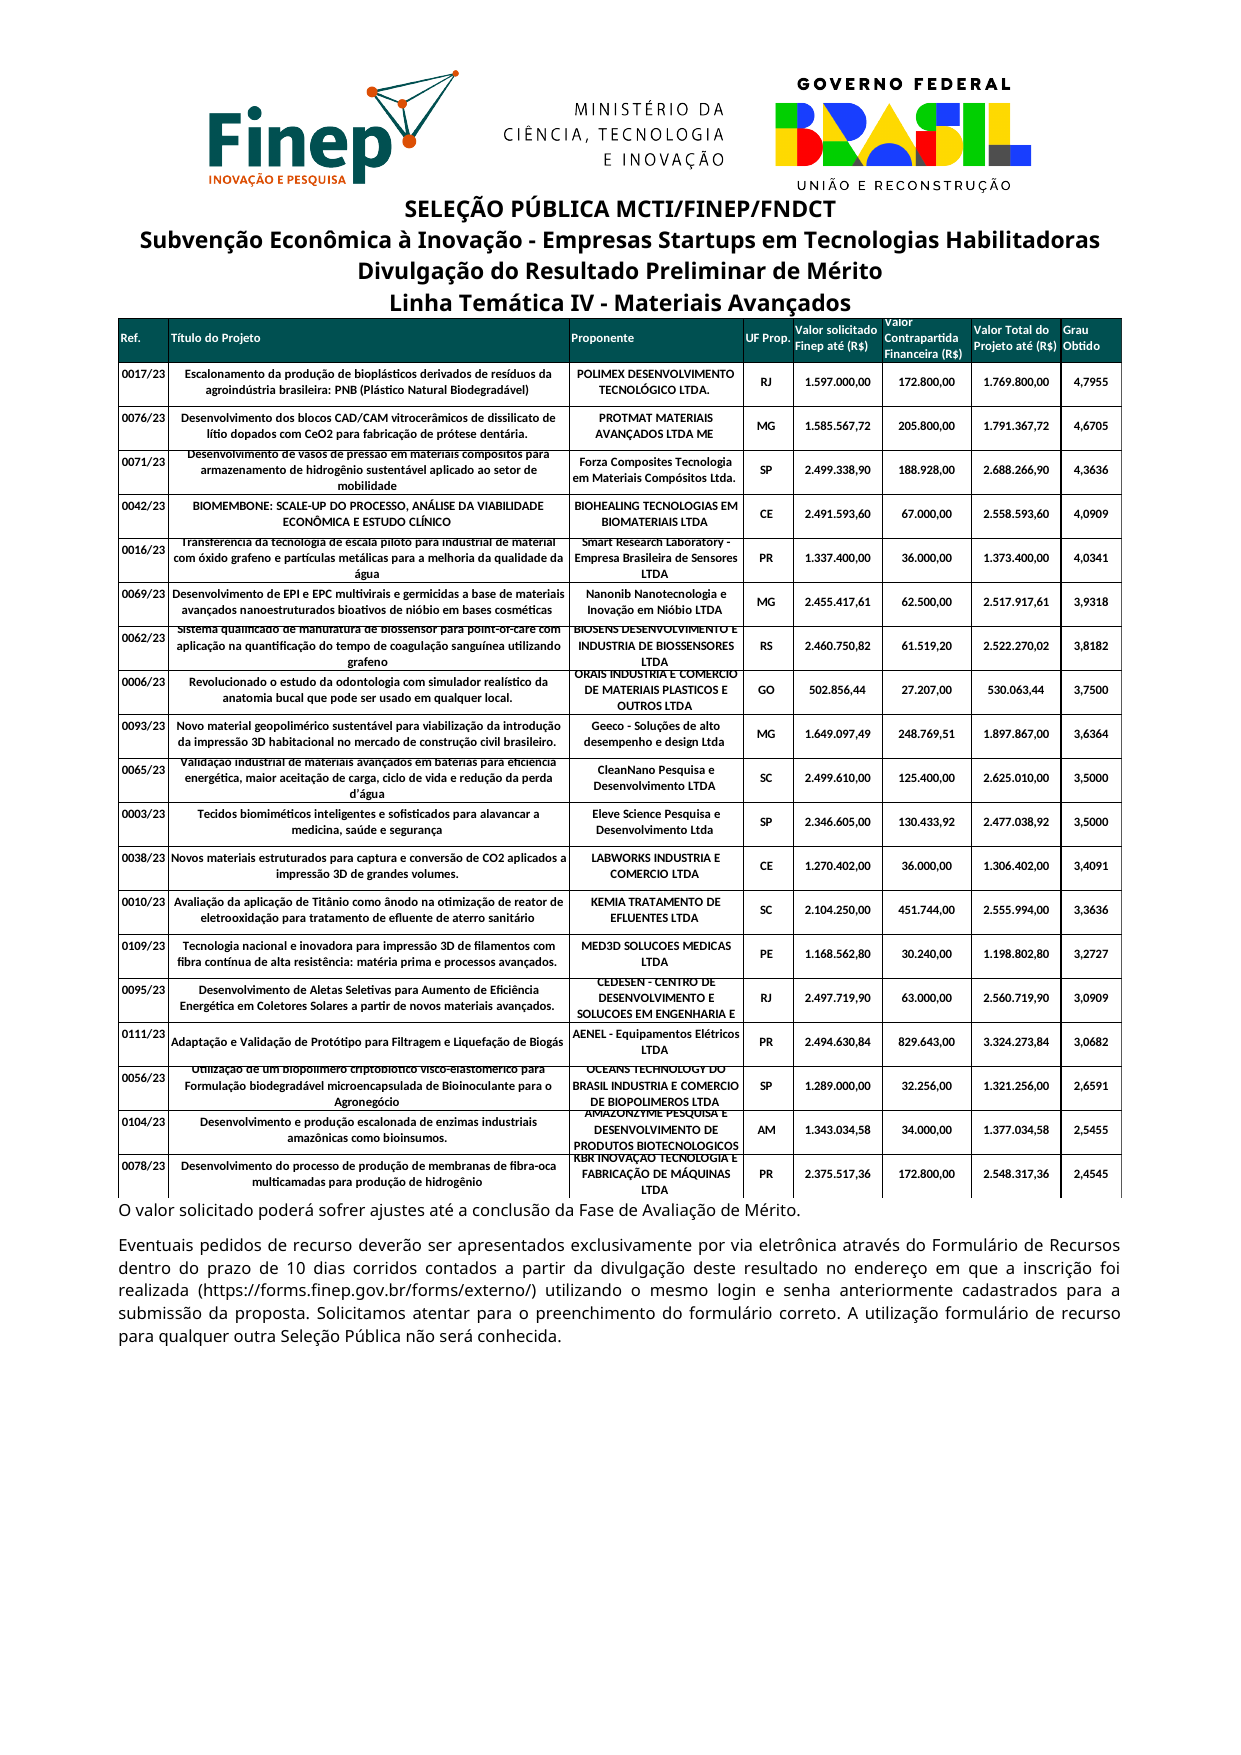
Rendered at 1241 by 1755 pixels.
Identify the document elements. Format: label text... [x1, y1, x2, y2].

text Subvenção Econômica à Inovação - Empresas Startups em Tecnologias Habilitadoras [118, 224, 1122, 255]
text O valor solicitado poderá sofrer ajustes até a conclusão da Fase de Avaliação de Mérito. [118, 1198, 1122, 1221]
text Linha Temática IV - Materiais Avançados [118, 287, 1122, 318]
text Divulgação do Resultado Preliminar de Mérito [118, 255, 1122, 287]
text SELEÇÃO PÚBLICA MCTI/FINEP/FNDCT [118, 193, 1122, 224]
text Eventuais pedidos de recurso deverão ser apresentados exclusivamente por via eletrônica através do Formulário de Recursos dentro do prazo de 10 dias corridos contados a partir da divulgação deste resultado no endereço em que a inscrição foi realizada (https://forms.finep.gov.br/forms/externo/) utilizando o mesmo login e senha anteriormente cadastrados para a submissão da proposta. Solicitamos atentar para o preenchimento do formulário correto. A utilização formulário de recurso para qualquer outra Seleção Pública não será conhecida. [118, 1234, 1122, 1347]
